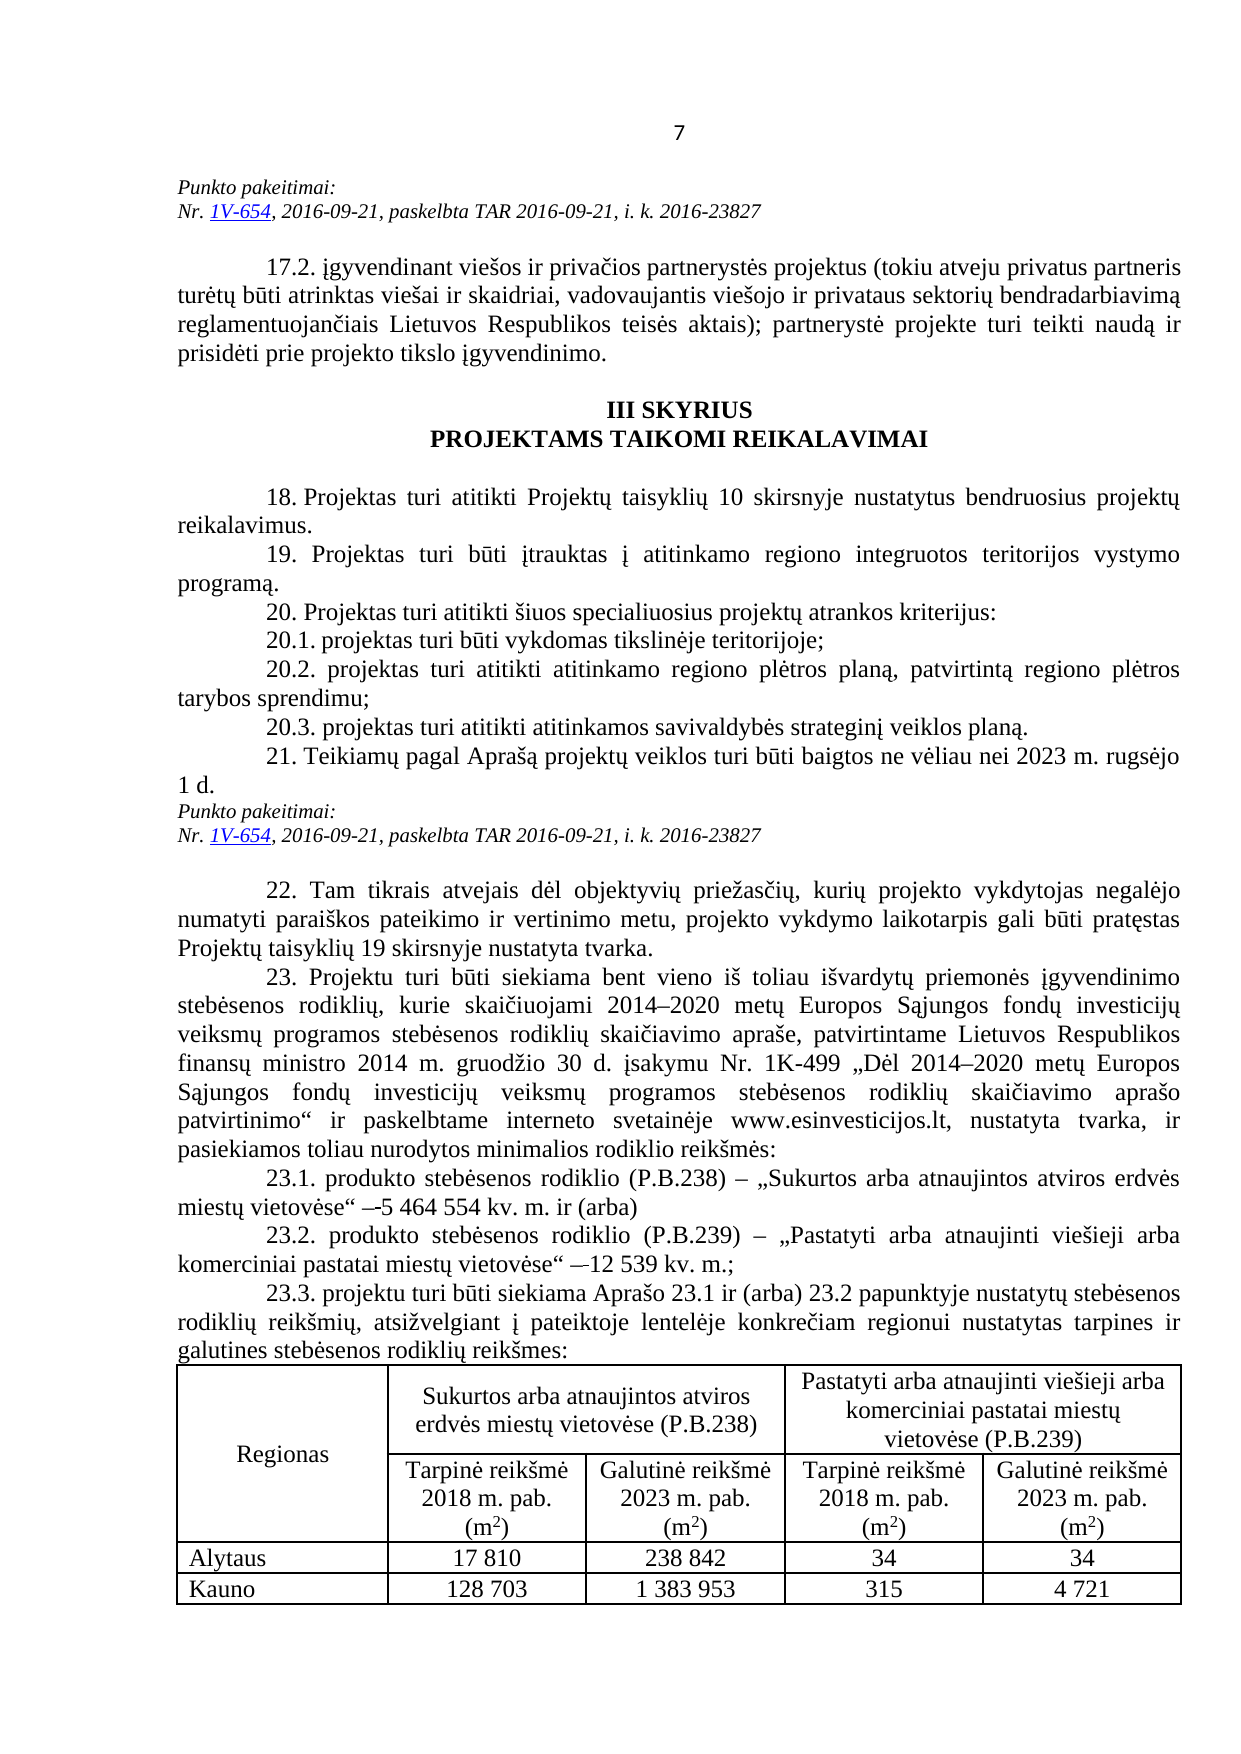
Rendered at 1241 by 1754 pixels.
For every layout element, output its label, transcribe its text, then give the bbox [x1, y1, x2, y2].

table_cell 17 810 [389, 1543, 585, 1572]
text 20.1. projektas turi būti vykdomas tikslinėje teritorijoje; [177, 626, 1181, 654]
table_cell 4 721 [984, 1574, 1180, 1603]
table_cell Tarpinė reikšmė 2018 m. pab. (m2) [389, 1455, 585, 1541]
table_header Regionas [178, 1366, 387, 1541]
table_cell 1 383 953 [587, 1574, 784, 1603]
text 23. Projektu turi būti siekiama bent vieno iš toliau išvardytų priemonės įgyvendinimo stebėsenos rodiklių, kurie skaičiuojami 2014–2020 metų Europos Sąjungos fondų investicijų veiksmų programos stebėsenos rodiklių skaičiavimo apraše, patvirtintame Lietuvos Respublikos finansų ministro 2014 m. gruodžio 30 d. įsakymu Nr. 1K-499 „Dėl 2014–2020 metų Europos Sąjungos fondų investicijų veiksmų programos stebėsenos rodiklių skaičiavimo aprašo patvirtinimo“ ir paskelbtame interneto svetainėje www.esinvesticijos.lt, nustatyta tvarka, ir pasiekiamos toliau nurodytos minimalios rodiklio reikšmės: [177, 962, 1181, 1163]
table_cell 34 [984, 1543, 1180, 1572]
table_cell Kauno [178, 1574, 387, 1603]
text 17.2. įgyvendinant viešos ir privačios partnerystės projektus (tokiu atveju privatus partneris turėtų būti atrinktas viešai ir skaidriai, vadovaujantis viešojo ir privataus sektorių bendradarbiavimą reglamentuojančiais Lietuvos Respublikos teisės aktais); partnerystė projekte turi teikti naudą ir prisidėti prie projekto tikslo įgyvendinimo. [177, 252, 1181, 367]
text Nr. 1V-654, 2016-09-21, paskelbta TAR 2016-09-21, i. k. 2016-23827 [177, 199, 1181, 223]
text 23.3. projektu turi būti siekiama Aprašo 23.1 ir (arba) 23.2 papunktyje nustatytų stebėsenos rodiklių reikšmių, atsižvelgiant į pateiktoje lentelėje konkrečiam regionui nustatytas tarpines ir galutines stebėsenos rodiklių reikšmes: [177, 1278, 1181, 1364]
text 18. Projektas turi atitikti Projektų taisyklių 10 skirsnyje nustatytus bendruosius projektų reikalavimus. [177, 482, 1181, 539]
table_cell 315 [786, 1574, 982, 1603]
text 20.2. projektas turi atitikti atitinkamo regiono plėtros planą, patvirtintą regiono plėtros tarybos sprendimu; [177, 654, 1181, 712]
text III SKYRIUS [177, 396, 1181, 424]
table_cell Alytaus [178, 1543, 387, 1572]
text 20.3. projektas turi atitikti atitinkamos savivaldybės strateginį veiklos planą. [177, 712, 1181, 741]
text 21. Teikiamų pagal Aprašą projektų veiklos turi būti baigtos ne vėliau nei 2023 m. rugsėjo 1 d. [177, 741, 1181, 799]
table_cell 128 703 [389, 1574, 585, 1603]
text Punkto pakeitimai: [177, 175, 1181, 199]
table_cell Tarpinė reikšmė 2018 m. pab. (m2) [786, 1455, 982, 1541]
text 23.1. produkto stebėsenos rodiklio (P.B.238) – „Sukurtos arba atnaujintos atviros erdvės miestų vietovėse“ – 5 464 554 kv. m. ir (arba) [177, 1163, 1181, 1221]
text 20. Projektas turi atitikti šiuos specialiuosius projektų atrankos kriterijus: [177, 597, 1181, 626]
text Punkto pakeitimai: [177, 799, 1181, 823]
text 22. Tam tikrais atvejais dėl objektyvių priežasčių, kurių projekto vykdytojas negalėjo numatyti paraiškos pateikimo ir vertinimo metu, projekto vykdymo laikotarpis gali būti pratęstas Projektų taisyklių 19 skirsnyje nustatyta tvarka. [177, 876, 1181, 962]
text 19. Projektas turi būti įtrauktas į atitinkamo regiono integruotos teritorijos vystymo programą. [177, 539, 1181, 597]
table_header Sukurtos arba atnaujintos atviros erdvės miestų vietovėse (P.B.238) [389, 1366, 784, 1453]
text PROJEKTAMS TAIKOMI REIKALAVIMAI [177, 424, 1181, 453]
text Nr. 1V-654, 2016-09-21, paskelbta TAR 2016-09-21, i. k. 2016-23827 [177, 823, 1181, 847]
text 23.2. produkto stebėsenos rodiklio (P.B.239) – „Pastatyti arba atnaujinti viešieji arba komerciniai pastatai miestų vietovėse“ – 12 539 kv. m.; [177, 1221, 1181, 1278]
table_header Pastatyti arba atnaujinti viešieji arba komerciniai pastatai miestų vietovėse (P.B.239) [786, 1366, 1180, 1453]
table_cell 34 [786, 1543, 982, 1572]
table_cell Galutinė reikšmė 2023 m. pab. (m2) [587, 1455, 784, 1541]
table_cell Galutinė reikšmė 2023 m. pab. (m2) [984, 1455, 1180, 1541]
table_cell 238 842 [587, 1543, 784, 1572]
